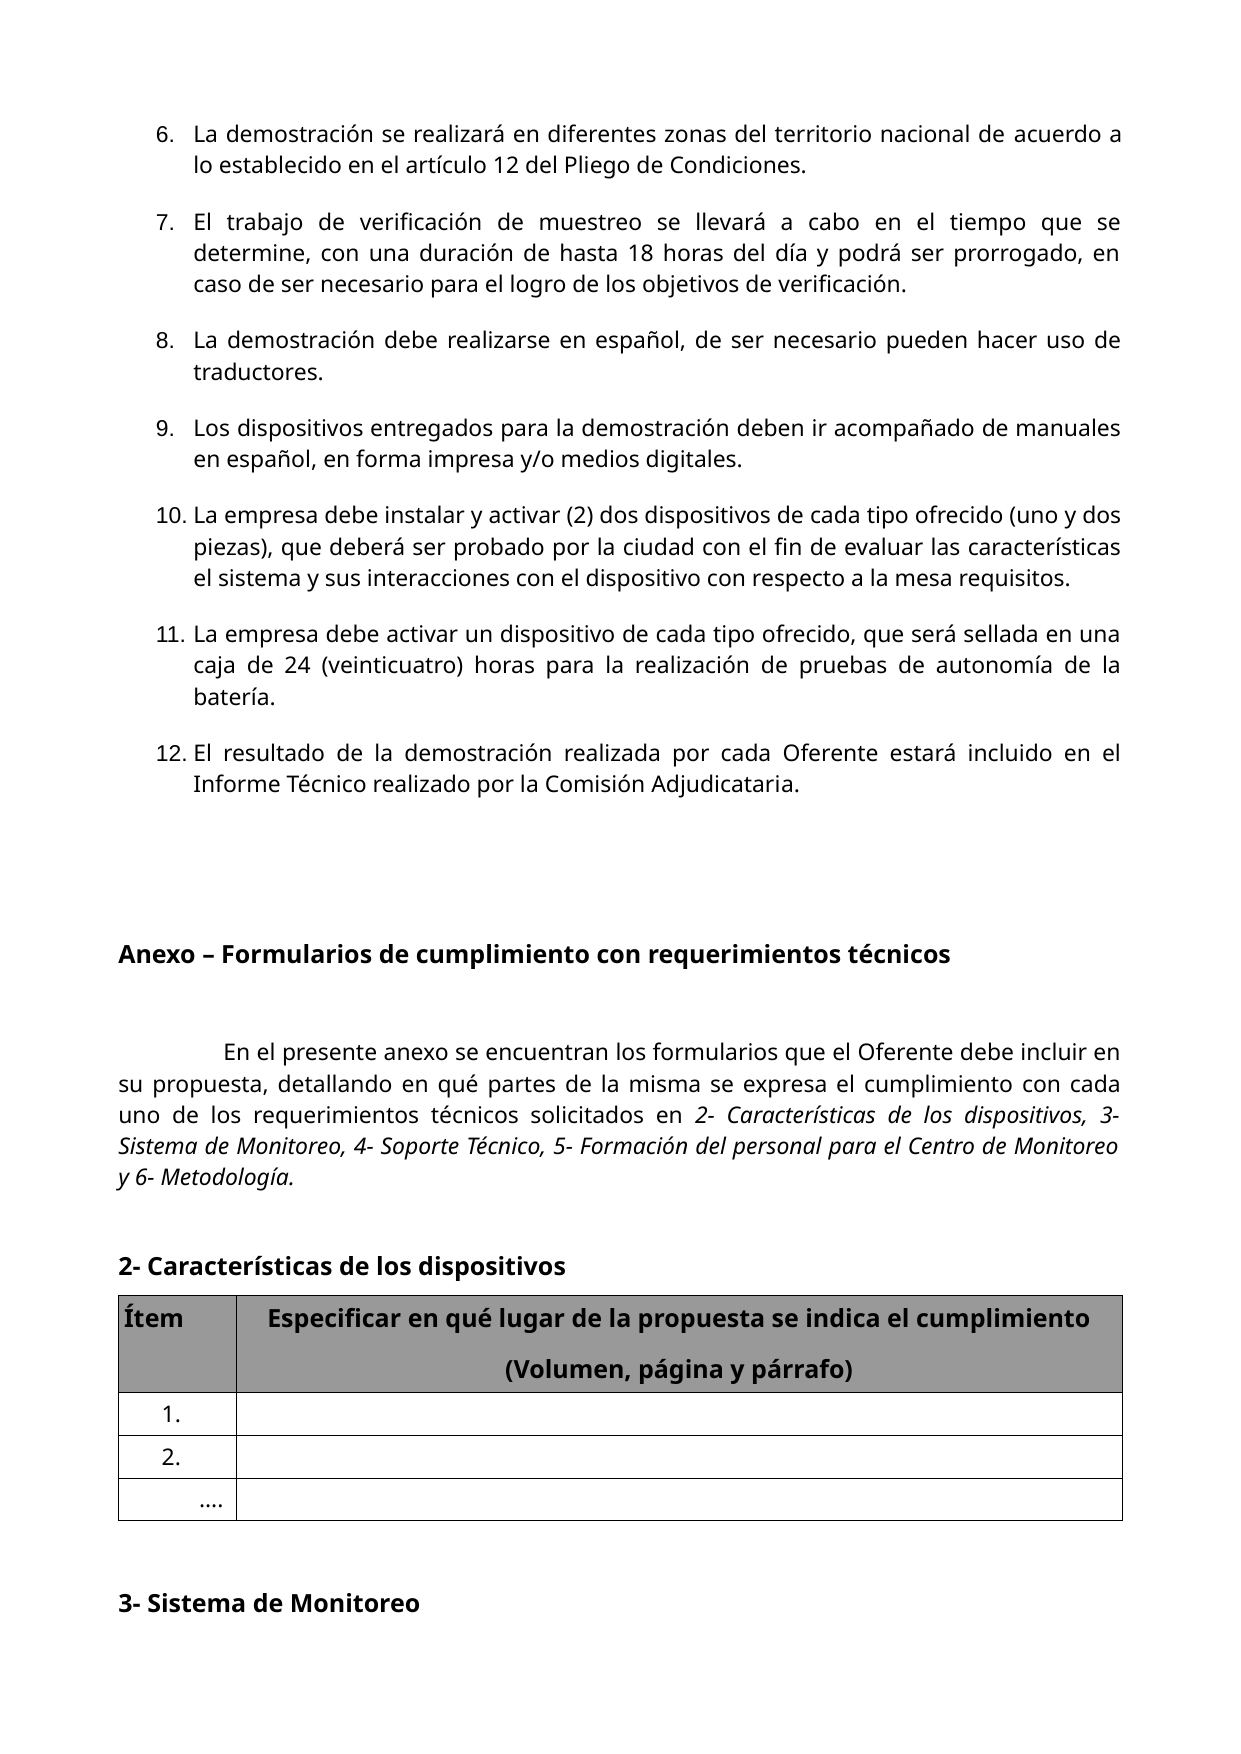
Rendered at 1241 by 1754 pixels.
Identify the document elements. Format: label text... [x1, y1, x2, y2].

table_cell [237, 1479, 1122, 1520]
list La demostración debe realizarse en español, de ser necesario pueden hacer uso de traductores. [156, 324, 1122, 387]
table_cell [237, 1393, 1122, 1435]
text 2- Características de los dispositivos [118, 1249, 1122, 1283]
table_header Especificar en qué lugar de la propuesta se indica el cumplimiento (Volumen, página y párrafo) [237, 1296, 1122, 1392]
table_header Ítem [119, 1296, 236, 1392]
text En el presente anexo se encuentran los formularios que el Oferente debe incluir en su propuesta, detallando en qué partes de la misma se expresa el cumplimiento con cada uno de los requerimientos técnicos solicitados en 2- Características de los dispositivos, 3- Sistema de Monitoreo, 4- Soporte Técnico, 5- Formación del personal para el Centro de Monitoreo y 6- Metodología. [118, 1036, 1122, 1192]
list El trabajo de verificación de muestreo se llevará a cabo en el tiempo que se determine, con una duración de hasta 18 horas del día y podrá ser prorrogado, en caso de ser necesario para el logro de los objetivos de verificación. [156, 206, 1122, 299]
table_cell [237, 1436, 1122, 1478]
table_cell [119, 1436, 236, 1478]
list La empresa debe activar un dispositivo de cada tipo ofrecido, que será sellada en una caja de 24 (veinticuatro) horas para la realización de pruebas de autonomía de la batería. [156, 618, 1122, 712]
list La demostración se realizará en diferentes zonas del territorio nacional de acuerdo a lo establecido en el artículo 12 del Pliego de Condiciones. [156, 118, 1122, 181]
subtitle Anexo – Formularios de cumplimiento con requerimientos técnicos [118, 937, 1122, 971]
list Los dispositivos entregados para la demostración deben ir acompañado de manuales en español, en forma impresa y/o medios digitales. [156, 412, 1122, 474]
list La empresa debe instalar y activar (2) dos dispositivos de cada tipo ofrecido (uno y dos piezas), que deberá ser probado por la ciudad con el fin de evaluar las características el sistema y sus interacciones con el dispositivo con respecto a la mesa requisitos. [156, 499, 1122, 593]
text 3- Sistema de Monitoreo [118, 1585, 1122, 1619]
table_cell [119, 1393, 236, 1435]
list El resultado de la demostración realizada por cada Oferente estará incluido en el Informe Técnico realizado por la Comisión Adjudicataria. [156, 737, 1122, 799]
table_cell …. [119, 1479, 236, 1520]
